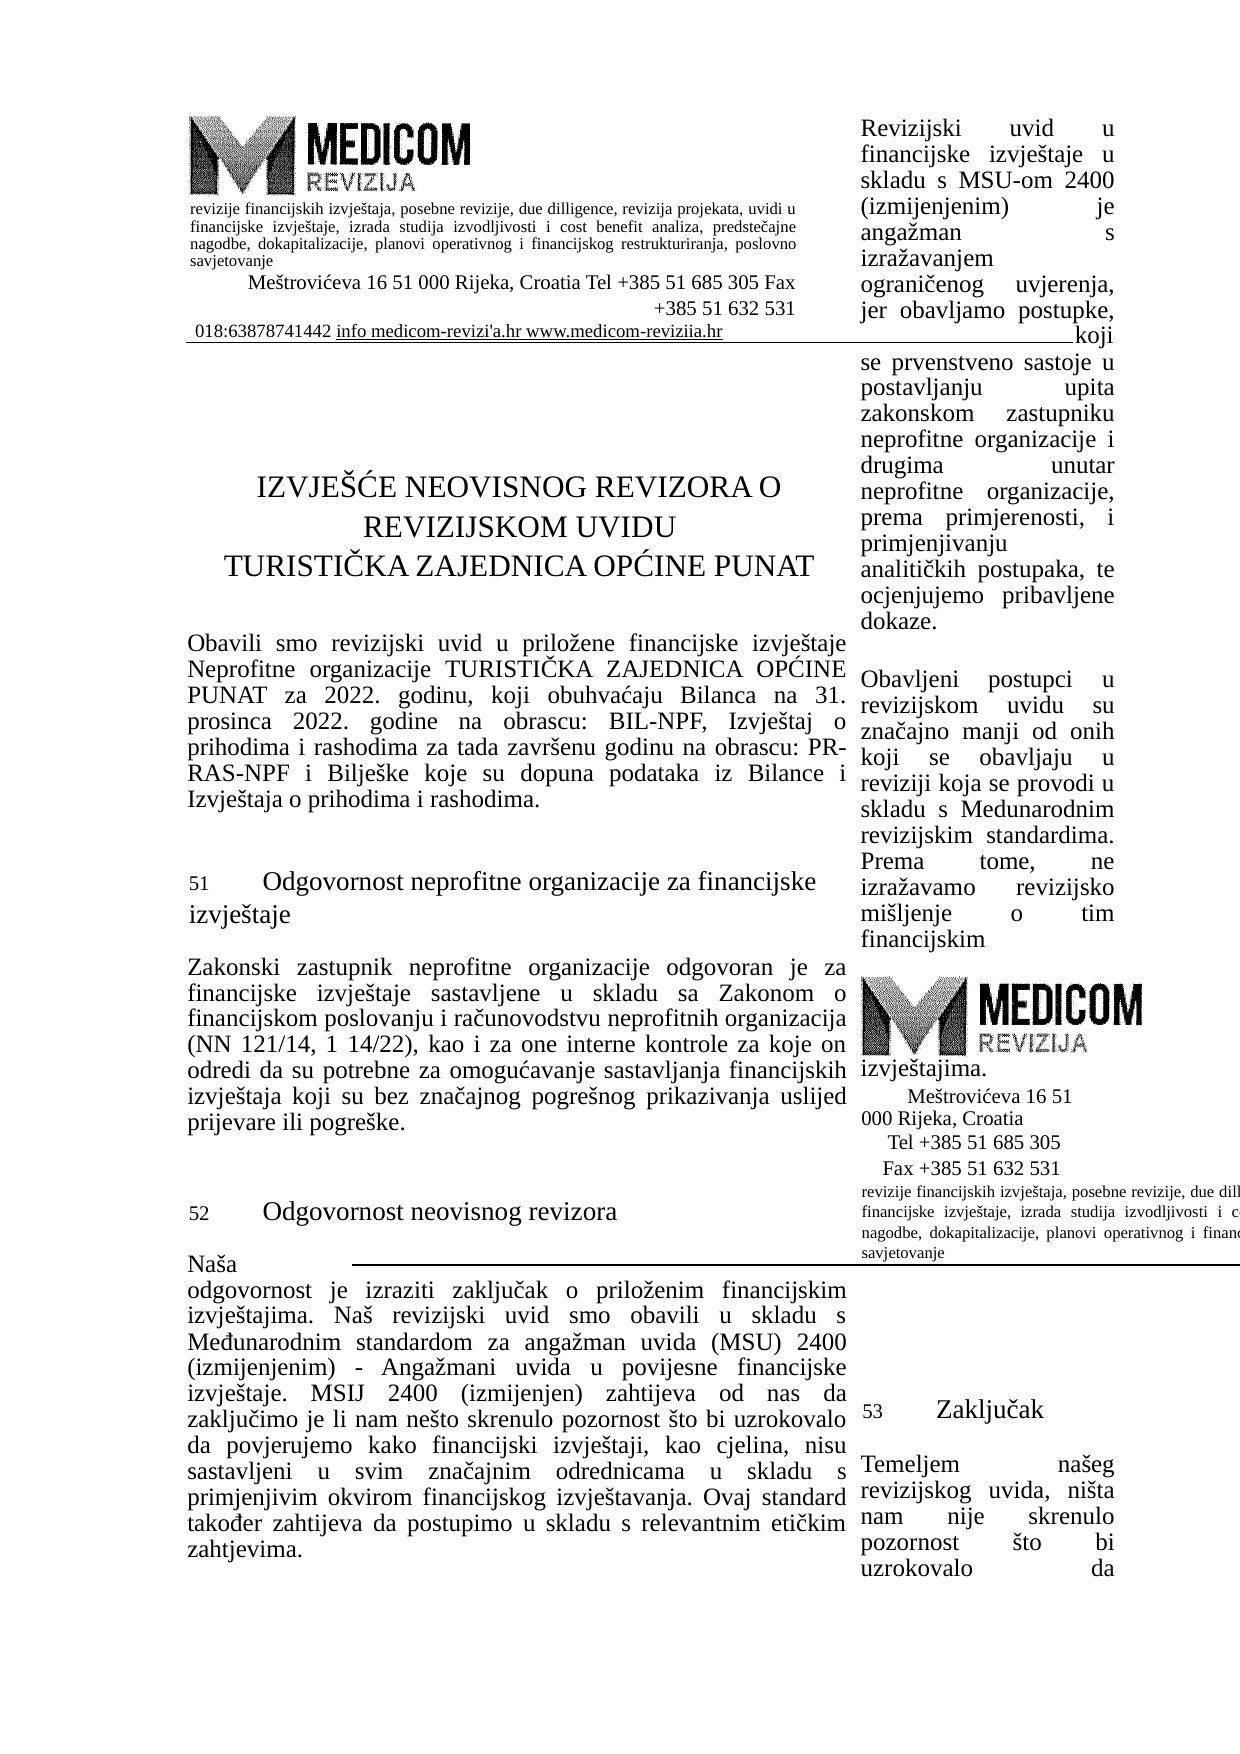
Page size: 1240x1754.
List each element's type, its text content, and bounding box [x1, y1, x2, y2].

text TURISTIČKA ZAJEDNICA OPĆINE PUNAT [190, 547, 830, 583]
text 018:63878741442 info medicom-revizi'a.hr www.medicom-reviziia.hr [190, 322, 797, 342]
text Obavljeni postupci u revizijskom uvidu su značajno manji od onih koji se obavljaju u reviziji koja se provodi u skladu s Medunarodnim revizijskim standardima. Prema tome, ne izražavamo revizijsko mišljenje o tim financijskim izvještajima. [860, 667, 1114, 1082]
text Zakonski zastupnik neprofitne organizacije odgovoran je za financijske izvještaje sastavljene u skladu sa Zakonom o financijskom poslovanju i računovodstvu neprofitnih organizacija (NN 121/14, 1 14/22), kao i za one interne kontrole za koje on odredi da su potrebne za omogućavanje sastavljanja financijskih izvještaja koji su bez značajnog pogrešnog prikazivanja uslijed prijevare ili pogreške. [187, 954, 830, 1136]
text Meštrovićeva 16 51 000 Rijeka, Croatia [861, 1086, 1078, 1130]
subtitle Odgovornost neprofitne organizacije za financijske izvještaje [188, 865, 830, 929]
text IZVJEŠĆE NEOVISNOG REVIZORA O REVIZIJSKOM UVIDU [190, 468, 830, 544]
table_header revizije financijskih izvještaja, posebne revizije, due dilligence, revizija projekata, uvidi u financijske izvještaje, izrada studija izvodljivosti i cost benefit analiza, predstečajne nagodbe, dokapitalizacije, planovi operativnog i financijskog restrukturiranja, poslovno savjetovanje [861, 1181, 1240, 1264]
text Temeljem našeg revizijskog uvida, ništa nam nije skrenulo pozornost što bi uzrokovalo da povjerujemo kako financijski izvještaji Neprofitne organizacije TURISTIČKA ZAJEDNICA OPĆINE PUNAT za 2022. godinu ne pružaju objektivnu i realnu sliku financijskog položaja i poslovanja u skladu sa Zakonom o financijskom poslovanju i računovodstvu neprofitnih organizacija (NN 121/14, 1 14/22). [860, 1452, 1114, 1582]
text Naša odgovornost je izraziti zaključak o priloženim financijskim izvještajima. Naš revizijski uvid smo obavili u skladu s Međunarodnim standardom za angažman uvida (MSU) 2400 (izmijenjenim) - Angažmani uvida u povijesne financijske izvještaje. MSIJ 2400 (izmijenjen) zahtijeva od nas da zaključimo je li nam nešto skrenulo pozornost što bi uzrokovalo da povjerujemo kako financijski izvještaji, kao cjelina, nisu sastavljeni u svim značajnim odrednicama u skladu s primjenjivim okvirom financijskog izvještavanja. Ovaj standard također zahtijeva da postupimo u skladu s relevantnim etičkim zahtjevima. [187, 1252, 830, 1563]
subtitle Odgovornost neovisnog revizora [188, 1195, 830, 1226]
text Obavili smo revizijski uvid u priložene financijske izvještaje Neprofitne organizacije TURISTIČKA ZAJEDNICA OPĆINE PUNAT za 2022. godinu, koji obuhvaćaju Bilanca na 31. prosinca 2022. godine na obrascu: BIL-NPF, Izvještaj o prihodima i rashodima za tada završenu godinu na obrascu: PR-RAS-NPF i Bilješke koje su dopuna podataka iz Bilance i Izvještaja o prihodima i rashodima. [187, 631, 830, 812]
text Fax +385 51 632 531 [875, 1155, 1061, 1179]
text revizije financijskih izvještaja, posebne revizije, due dilligence, revizija projekata, uvidi u financijske izvještaje, izrada studija izvodljivosti i cost benefit analiza, predstečajne nagodbe, dokapitalizacije, planovi operativnog i financijskog restrukturiranja, poslovno savjetovanje [190, 201, 797, 270]
text Revizijski uvid u financijske izvještaje u skladu s MSU-om 2400 (izmijenjenim) je angažman s izražavanjem ograničenog uvjerenja, jer obavljamo postupke, koji se prvenstveno sastoje u postavljanju upita zakonskom zastupniku neprofitne organizacije i drugima unutar neprofitne organizacije, prema primjerenosti, i primjenjivanju analitičkih postupaka, te ocjenjujemo pribavljene dokaze. [860, 116, 1114, 635]
text Meštrovićeva 16 51 000 Rijeka, Croatia Tel +385 51 685 305 Fax +385 51 632 531 [206, 270, 796, 320]
subtitle Zaključak [862, 1393, 1116, 1424]
text Tel +385 51 685 305 [875, 1130, 1061, 1154]
